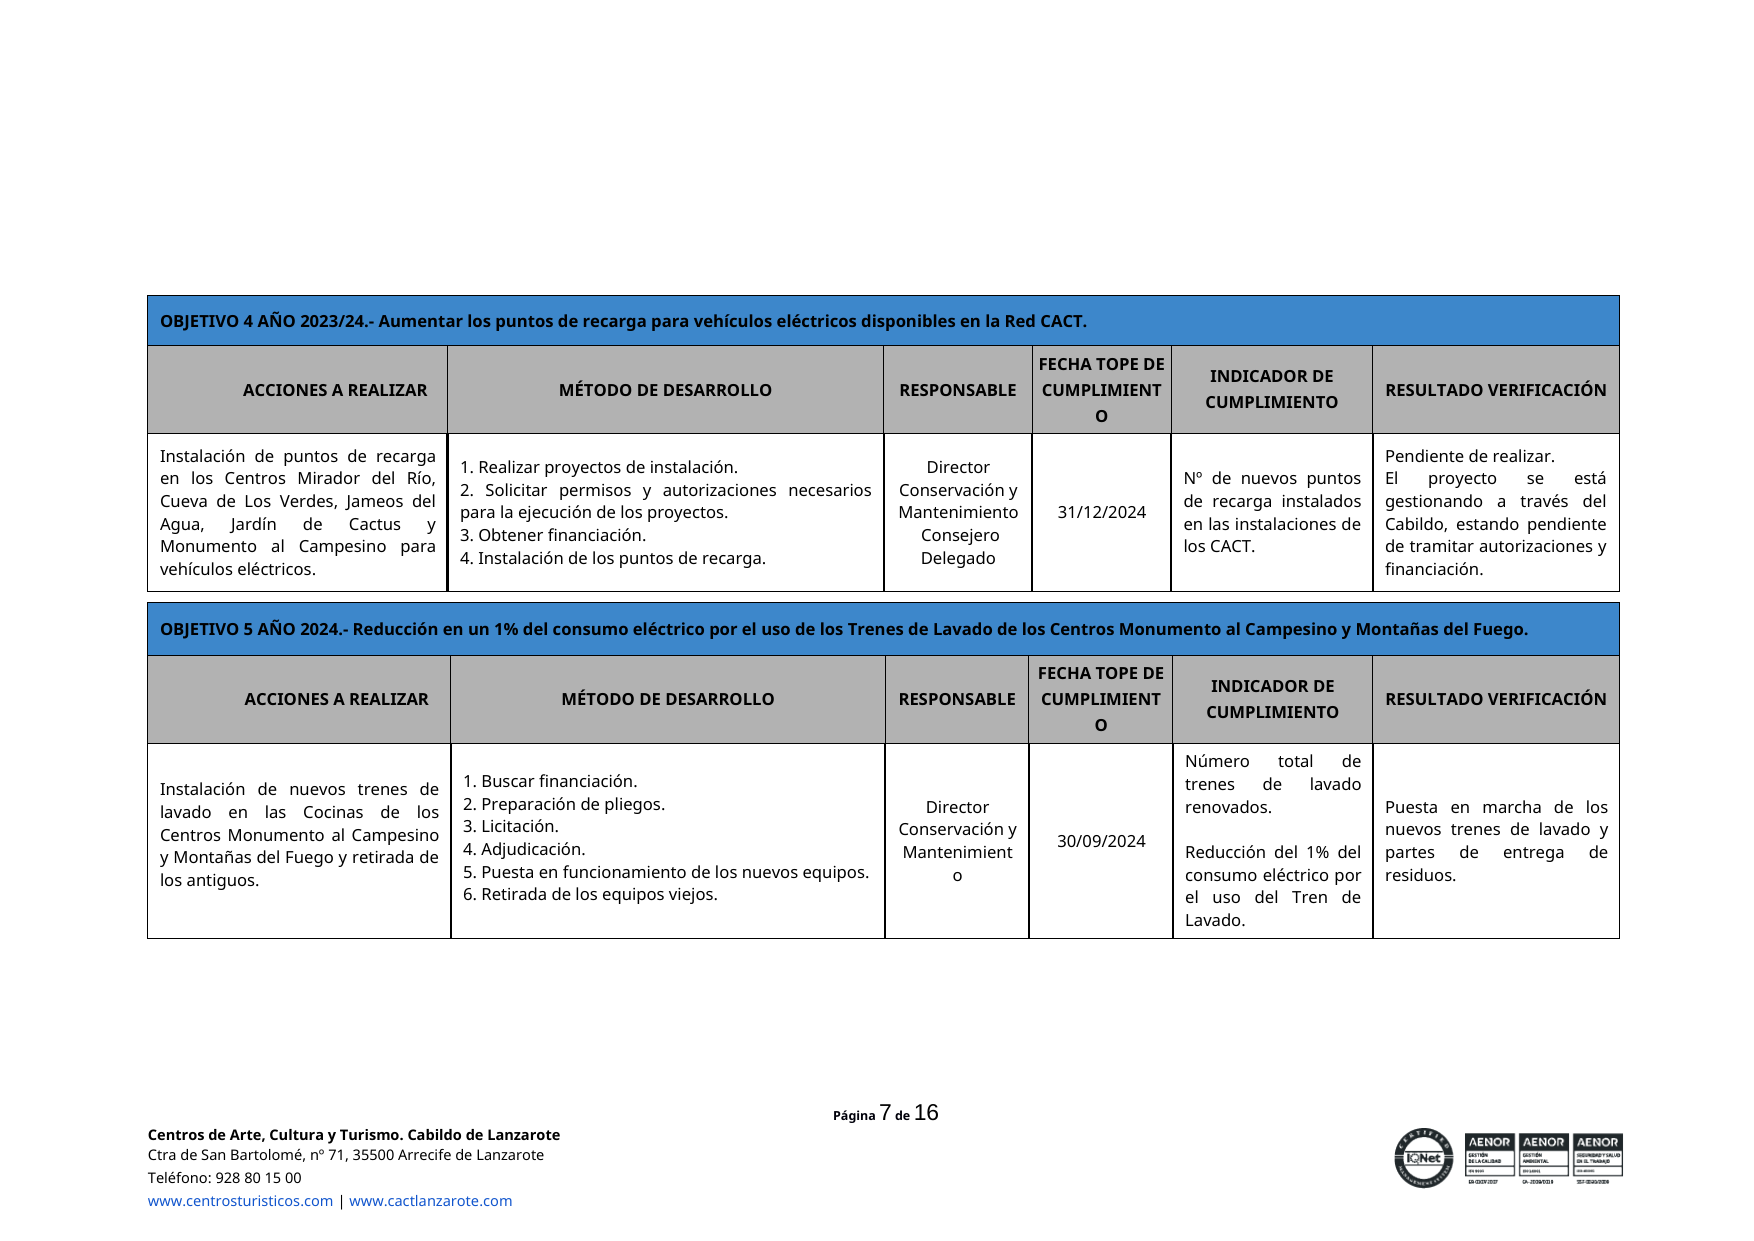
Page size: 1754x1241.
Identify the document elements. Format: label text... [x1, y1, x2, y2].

picture [1394, 1128, 1624, 1189]
table_cell RESULTADO VERIFICACIÓN [1373, 656, 1619, 743]
table_cell FECHA TOPE DE CUMPLIMIENTO [1033, 346, 1171, 433]
table_cell 1. Realizar proyectos de instalación. 2. Solicitar permisos y autorizaciones necesarios para la ejecución de los proyectos. 3. Obtener financiación. 4. Instalación de los puntos de recarga. [449, 434, 883, 591]
table_cell Nº de nuevos puntos de recarga instalados en las instalaciones de los CACT. [1172, 434, 1372, 591]
table_cell INDICADOR DE CUMPLIMIENTO [1172, 346, 1372, 433]
table_cell Instalación de puntos de recarga en los Centros Mirador del Río, Cueva de Los Verdes, Jameos del Agua, Jardín de Cactus y Monumento al Campesino para vehículos eléctricos. [148, 434, 446, 591]
table_cell 1. Buscar financiación. 2. Preparación de pliegos. 3. Licitación. 4. Adjudicación. 5. Puesta en funcionamiento de los nuevos equipos. 6. Retirada de los equipos viejos. [452, 744, 884, 938]
table_cell Puesta en marcha de los nuevos trenes de lavado y partes de entrega de residuos. [1374, 744, 1619, 938]
table_cell Número total de trenes de lavado renovados. Reducción del 1% del consumo eléctrico por el uso del Tren de Lavado. [1174, 744, 1372, 938]
table_cell MÉTODO DE DESARROLLO [451, 656, 885, 743]
table_cell 31/12/2024 [1033, 434, 1170, 591]
table_cell ACCIONES A REALIZAR [148, 346, 447, 433]
table_cell Director Conservación y Mantenimiento [886, 744, 1028, 938]
table_cell 30/09/2024 [1030, 744, 1172, 938]
table_cell ACCIONES A REALIZAR [148, 656, 450, 743]
table_cell MÉTODO DE DESARROLLO [448, 346, 883, 433]
table_header OBJETIVO 4 AÑO 2023/24.- Aumentar los puntos de recarga para vehículos eléctricos disponibles en la Red CACT. [148, 296, 1619, 345]
table_cell Director Conservación y Mantenimiento Consejero Delegado [885, 434, 1031, 591]
table_cell Pendiente de realizar. El proyecto se está gestionando a través del Cabildo, estando pendiente de tramitar autorizaciones y financiación. [1374, 434, 1619, 591]
table_cell INDICADOR DE CUMPLIMIENTO [1173, 656, 1372, 743]
table_header OBJETIVO 5 AÑO 2024.- Reducción en un 1% del consumo eléctrico por el uso de los Trenes de Lavado de los Centros Monumento al Campesino y Montañas del Fuego. [148, 603, 1619, 655]
table_cell Instalación de nuevos trenes de lavado en las Cocinas de los Centros Monumento al Campesino y Montañas del Fuego y retirada de los antiguos. [148, 744, 450, 938]
table_cell RESPONSABLE [886, 656, 1028, 743]
table_cell FECHA TOPE DE CUMPLIMIENTO [1029, 656, 1172, 743]
table_cell RESULTADO VERIFICACIÓN [1373, 346, 1619, 433]
table_cell RESPONSABLE [884, 346, 1032, 433]
